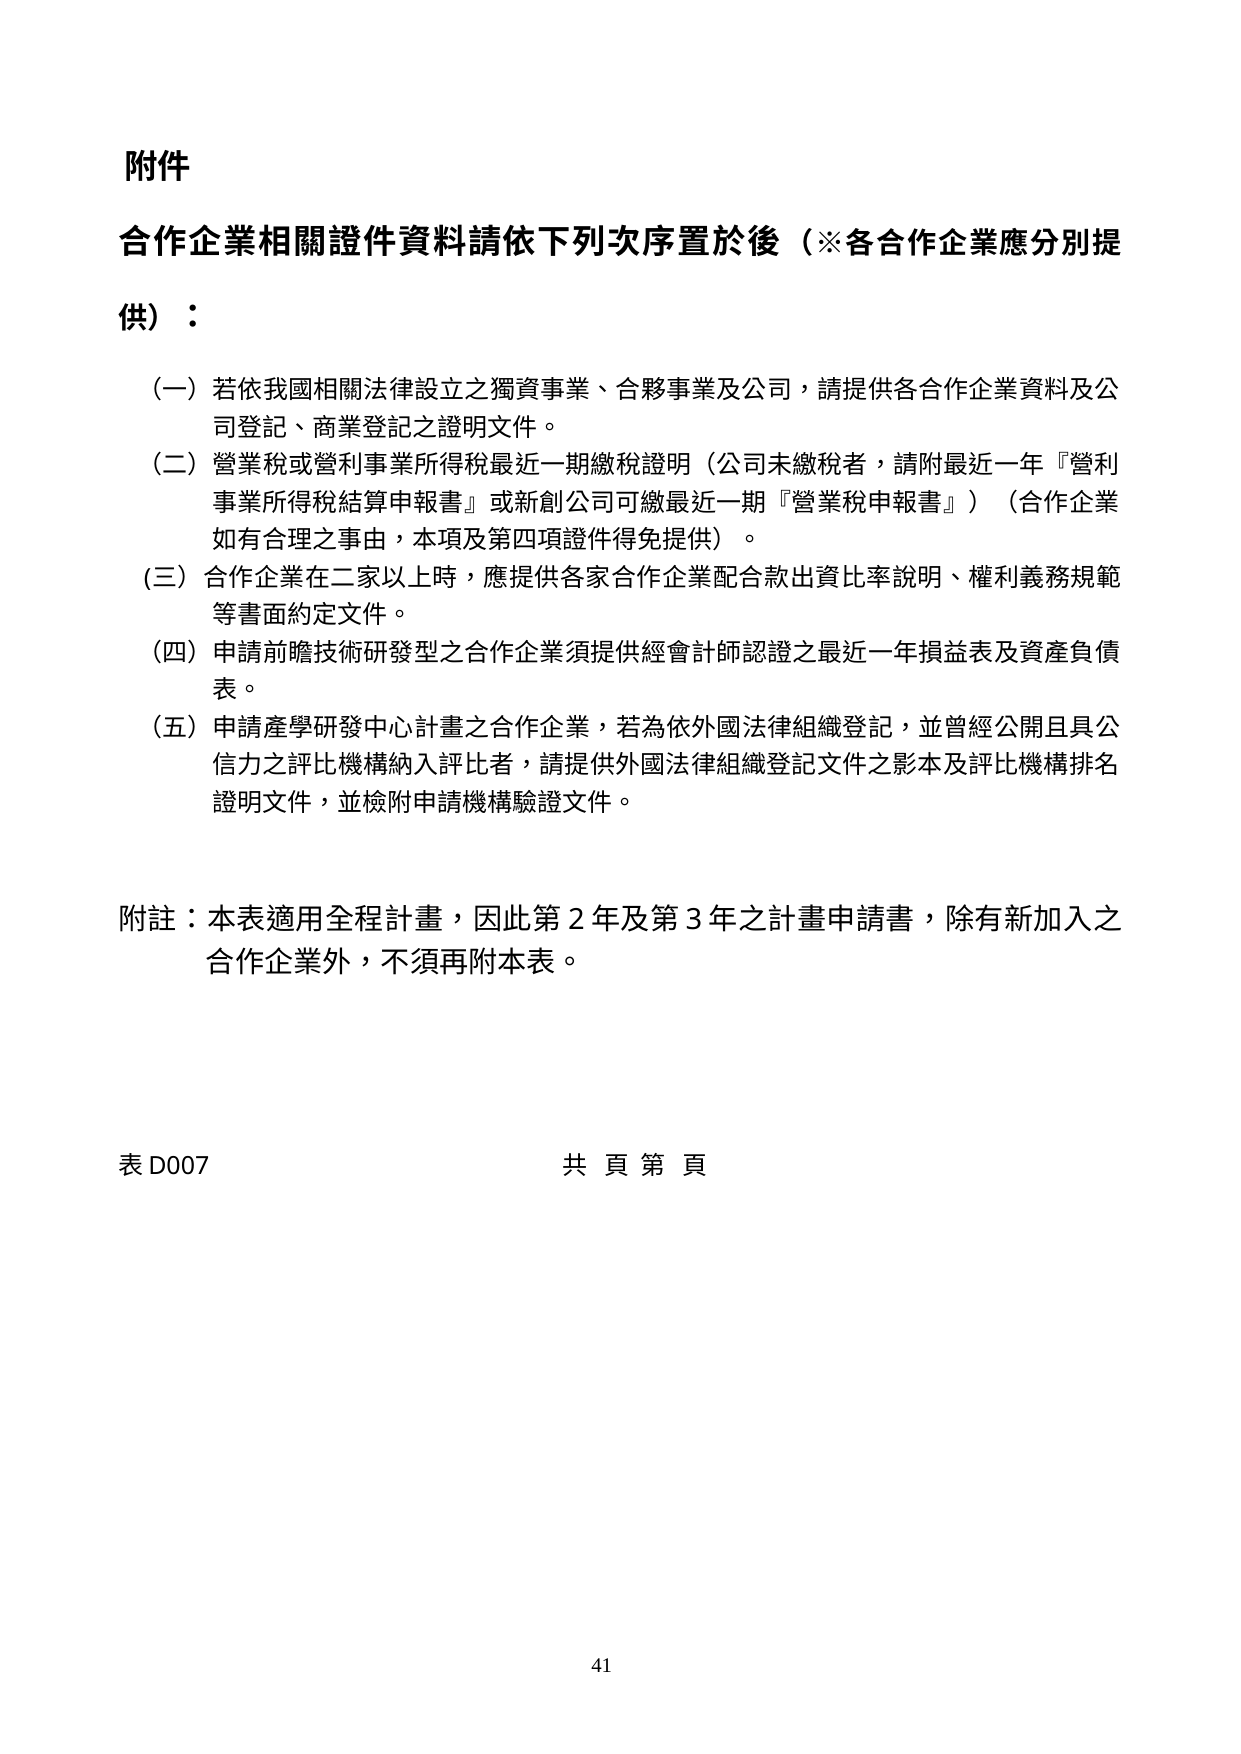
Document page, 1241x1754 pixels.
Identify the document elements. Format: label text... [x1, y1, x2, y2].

text 附註：本表適用全程計畫，因此第2年及第3年之計畫申請書，除有新加入之合作企業外，不須再附本表。 [118, 896, 1122, 981]
text （五）申請產學研發中心計畫之合作企業，若為依外國法律組織登記，並曾經公開且具公信力之評比機構納入評比者，請提供外國法律組織登記文件之影本及評比機構排名證明文件，並檢附申請機構驗證文件。 [137, 706, 1122, 819]
subtitle 附件 [124, 127, 1122, 202]
text （四）申請前瞻技術研發型之合作企業須提供經會計師認證之最近一年損益表及資產負債表。 [137, 631, 1122, 706]
text (三）合作企業在二家以上時，應提供各家合作企業配合款出資比率說明、權利義務規範等書面約定文件。 [137, 556, 1122, 631]
text （二）營業稅或營利事業所得稅最近一期繳稅證明（公司未繳稅者，請附最近一年『營利事業所得稅結算申報書』或新創公司可繳最近一期『營業稅申報書』）（合作企業如有合理之事由，本項及第四項證件得免提供）。 [137, 444, 1122, 556]
text 表D007 共 頁 第 頁 [118, 1145, 1122, 1182]
subtitle 合作企業相關證件資料請依下列次序置於後（※各合作企業應分別提供）： [118, 202, 1122, 352]
text （一）若依我國相關法律設立之獨資事業、合夥事業及公司，請提供各合作企業資料及公司登記、商業登記之證明文件。 [137, 369, 1122, 444]
